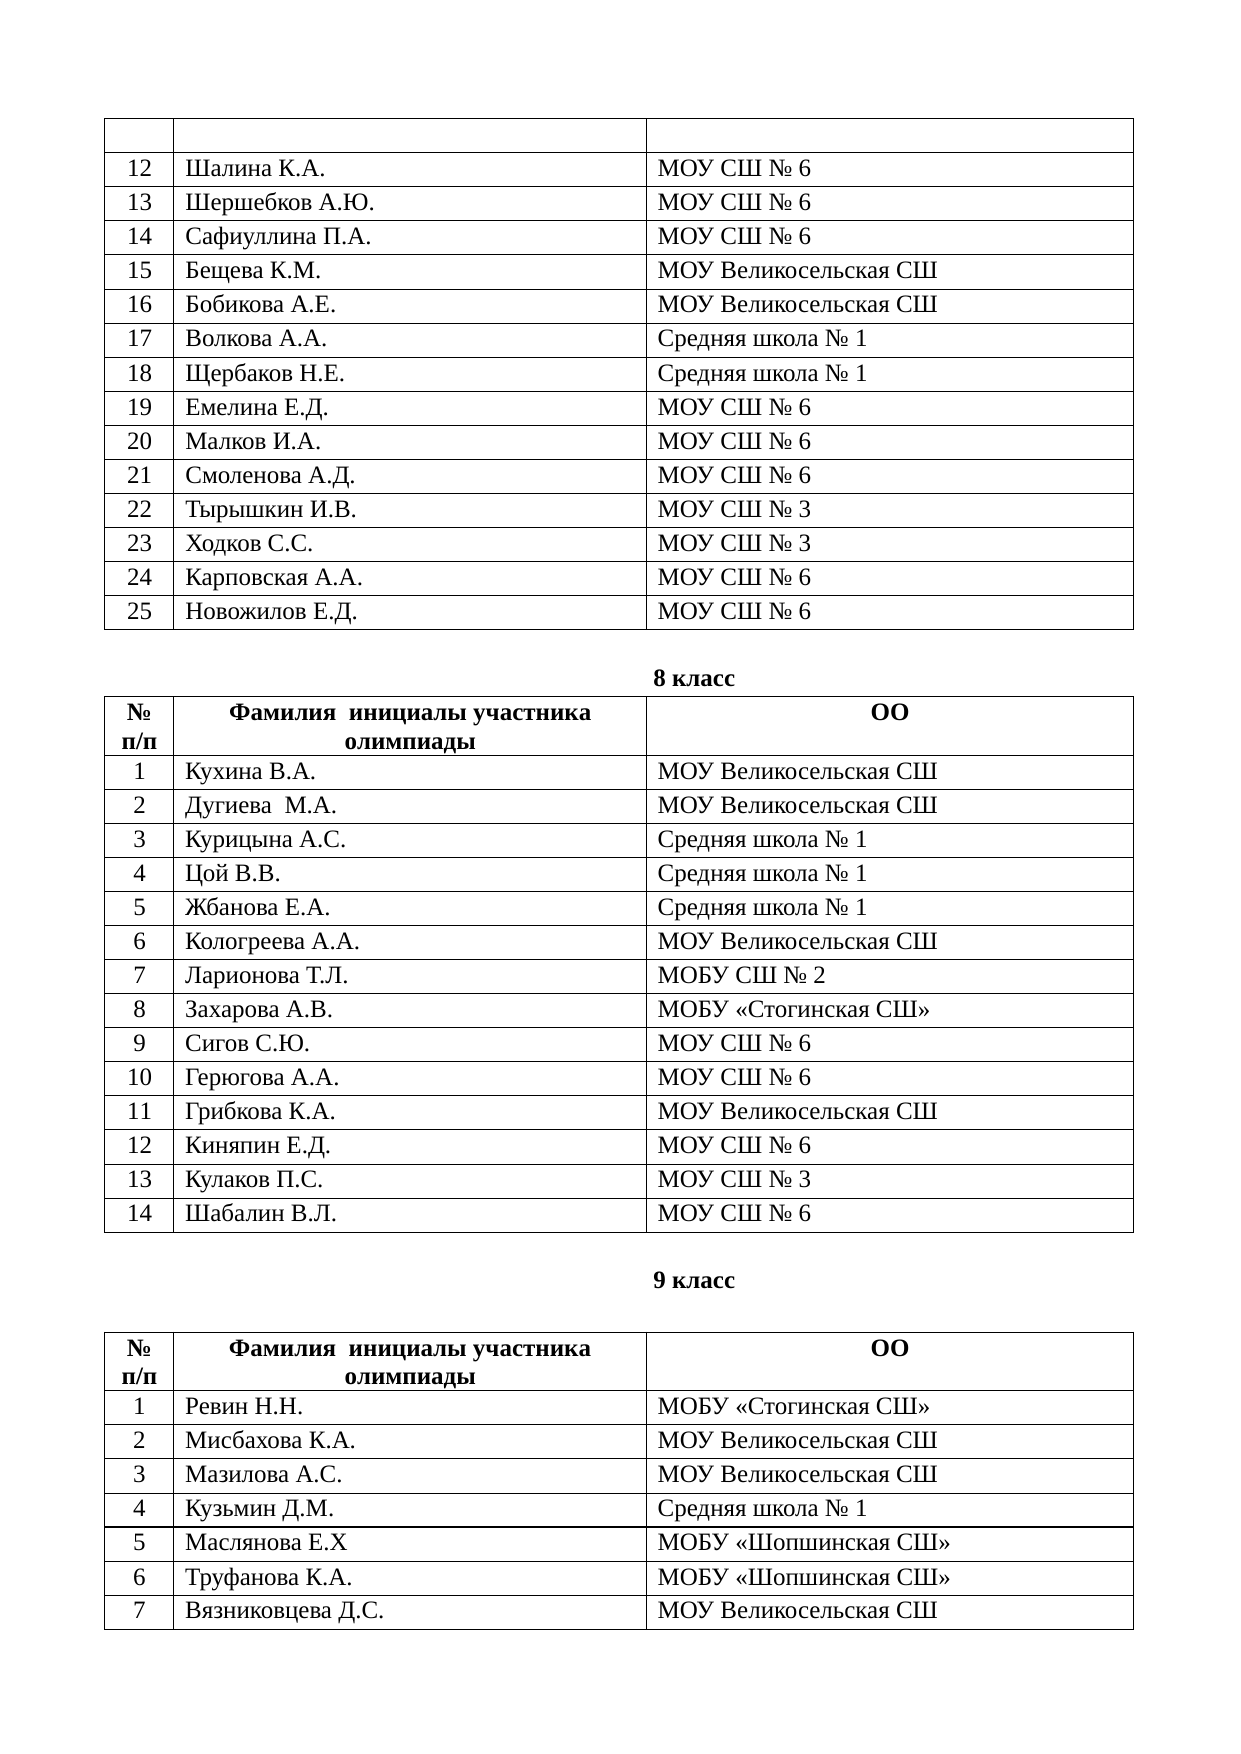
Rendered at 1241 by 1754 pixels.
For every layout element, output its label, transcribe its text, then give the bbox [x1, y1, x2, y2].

table_cell МОУ СШ № 6 [647, 1062, 1133, 1095]
table_cell Труфанова К.А. [174, 1562, 646, 1594]
table_cell 3 [105, 824, 173, 857]
table_cell Ревин Н.Н. [174, 1391, 646, 1424]
table_cell 25 [105, 596, 173, 629]
table_cell Бобикова А.Е. [174, 290, 646, 322]
table_cell Вязниковцева Д.С. [174, 1596, 646, 1629]
table_cell 16 [105, 290, 173, 322]
table_cell 13 [105, 1165, 173, 1197]
table_cell МОУ Великосельская СШ [647, 790, 1133, 823]
table_cell Сафиуллина П.А. [174, 221, 646, 254]
table_cell МОУ СШ № 6 [647, 1130, 1133, 1163]
table_cell 14 [105, 1199, 173, 1232]
table_cell МОУ Великосельская СШ [647, 756, 1133, 789]
table_cell Тырышкин И.В. [174, 494, 646, 527]
table_cell МОУ СШ № 3 [647, 528, 1133, 561]
table_cell Малков И.А. [174, 426, 646, 459]
table_cell 10 [105, 1062, 173, 1095]
table_cell 22 [105, 494, 173, 527]
table_cell 23 [105, 528, 173, 561]
table_header Фамилия инициалы участника олимпиады [174, 697, 646, 755]
table_header Фамилия инициалы участника олимпиады [174, 1333, 646, 1390]
table_cell Средняя школа № 1 [647, 858, 1133, 891]
table_cell 2 [105, 1425, 173, 1458]
table_cell Бещева К.М. [174, 255, 646, 288]
table_cell 12 [105, 1130, 173, 1163]
table_cell МОБУ «Стогинская СШ» [647, 994, 1133, 1027]
table_cell Щербаков Н.Е. [174, 358, 646, 391]
table_cell Кологреева А.А. [174, 926, 646, 959]
table_cell 1 [105, 1391, 173, 1424]
table_cell 17 [105, 324, 173, 357]
table_cell 5 [105, 1528, 173, 1561]
table_cell Курицына А.С. [174, 824, 646, 857]
table_cell 1 [105, 756, 173, 789]
table_cell 7 [105, 1596, 173, 1629]
table_cell Грибкова К.А. [174, 1096, 646, 1129]
table_cell Емелина Е.Д. [174, 392, 646, 425]
table_cell 19 [105, 392, 173, 425]
table_cell Маслянова Е.Х [174, 1528, 646, 1561]
table_cell МОБУ СШ № 2 [647, 960, 1133, 993]
table_cell Кулаков П.С. [174, 1165, 646, 1197]
table_cell Кухина В.А. [174, 756, 646, 789]
table_cell МОУ СШ № 6 [647, 153, 1133, 186]
table_cell МОУ Великосельская СШ [647, 1459, 1133, 1492]
table_cell Жбанова Е.А. [174, 892, 646, 925]
table_cell Средняя школа № 1 [647, 892, 1133, 925]
table_cell МОУ СШ № 6 [647, 221, 1133, 254]
table_cell Новожилов Е.Д. [174, 596, 646, 629]
table_cell МОУ Великосельская СШ [647, 1096, 1133, 1129]
table_cell Средняя школа № 1 [647, 824, 1133, 857]
table_cell МОБУ «Шопшинская СШ» [647, 1528, 1133, 1561]
table_cell 8 [105, 994, 173, 1027]
table_cell МОУ Великосельская СШ [647, 255, 1133, 288]
table_cell Мисбахова К.А. [174, 1425, 646, 1458]
table_cell 4 [105, 858, 173, 891]
table_cell МОБУ «Шопшинская СШ» [647, 1562, 1133, 1594]
table_header ОО [647, 1333, 1133, 1390]
table_cell МОУ Великосельская СШ [647, 290, 1133, 322]
table_cell Кузьмин Д.М. [174, 1494, 646, 1526]
text 9 класс [236, 1266, 1152, 1294]
table_cell 7 [105, 960, 173, 993]
table_cell 4 [105, 1494, 173, 1526]
table_cell 14 [105, 221, 173, 254]
table_cell [105, 119, 173, 152]
table_cell Ларионова Т.Л. [174, 960, 646, 993]
table_header № п/п [105, 1333, 173, 1390]
table_cell Герюгова А.А. [174, 1062, 646, 1095]
table_cell Ходков С.С. [174, 528, 646, 561]
table_cell Смоленова А.Д. [174, 460, 646, 493]
table_cell МОБУ «Стогинская СШ» [647, 1391, 1133, 1424]
table_cell Средняя школа № 1 [647, 358, 1133, 391]
table_cell МОУ СШ № 6 [647, 426, 1133, 459]
table_cell 3 [105, 1459, 173, 1492]
table_cell 11 [105, 1096, 173, 1129]
table_cell Шершебков А.Ю. [174, 187, 646, 220]
table_cell Шалина К.А. [174, 153, 646, 186]
table_cell 6 [105, 926, 173, 959]
table_cell МОУ СШ № 3 [647, 494, 1133, 527]
table_cell МОУ СШ № 3 [647, 1165, 1133, 1197]
table_cell Киняпин Е.Д. [174, 1130, 646, 1163]
table_cell МОУ СШ № 6 [647, 562, 1133, 595]
table_cell 20 [105, 426, 173, 459]
table_cell Захарова А.В. [174, 994, 646, 1027]
table_cell Шабалин В.Л. [174, 1199, 646, 1232]
table_cell Мазилова А.С. [174, 1459, 646, 1492]
table_cell МОУ Великосельская СШ [647, 926, 1133, 959]
table_cell 6 [105, 1562, 173, 1594]
table_cell 24 [105, 562, 173, 595]
table_cell Средняя школа № 1 [647, 324, 1133, 357]
table_cell МОУ СШ № 6 [647, 1199, 1133, 1232]
table_cell МОУ СШ № 6 [647, 596, 1133, 629]
table_cell 21 [105, 460, 173, 493]
table_cell МОУ СШ № 6 [647, 392, 1133, 425]
table_cell 12 [105, 153, 173, 186]
table_cell [647, 119, 1133, 152]
table_cell [174, 119, 646, 152]
table_cell Волкова А.А. [174, 324, 646, 357]
table_cell Дугиева М.А. [174, 790, 646, 823]
table_cell МОУ СШ № 6 [647, 460, 1133, 493]
text 8 класс [236, 663, 1152, 692]
table_cell МОУ СШ № 6 [647, 1028, 1133, 1061]
table_cell Цой В.В. [174, 858, 646, 891]
table_cell 15 [105, 255, 173, 288]
table_cell МОУ Великосельская СШ [647, 1596, 1133, 1629]
table_cell МОУ СШ № 6 [647, 187, 1133, 220]
table_cell 9 [105, 1028, 173, 1061]
table_cell 13 [105, 187, 173, 220]
table_cell 2 [105, 790, 173, 823]
table_cell Карповская А.А. [174, 562, 646, 595]
table_cell МОУ Великосельская СШ [647, 1425, 1133, 1458]
table_cell Средняя школа № 1 [647, 1494, 1133, 1526]
table_header ОО [647, 697, 1133, 755]
table_cell 18 [105, 358, 173, 391]
table_header № п/п [105, 697, 173, 755]
table_cell 5 [105, 892, 173, 925]
table_cell Сигов С.Ю. [174, 1028, 646, 1061]
